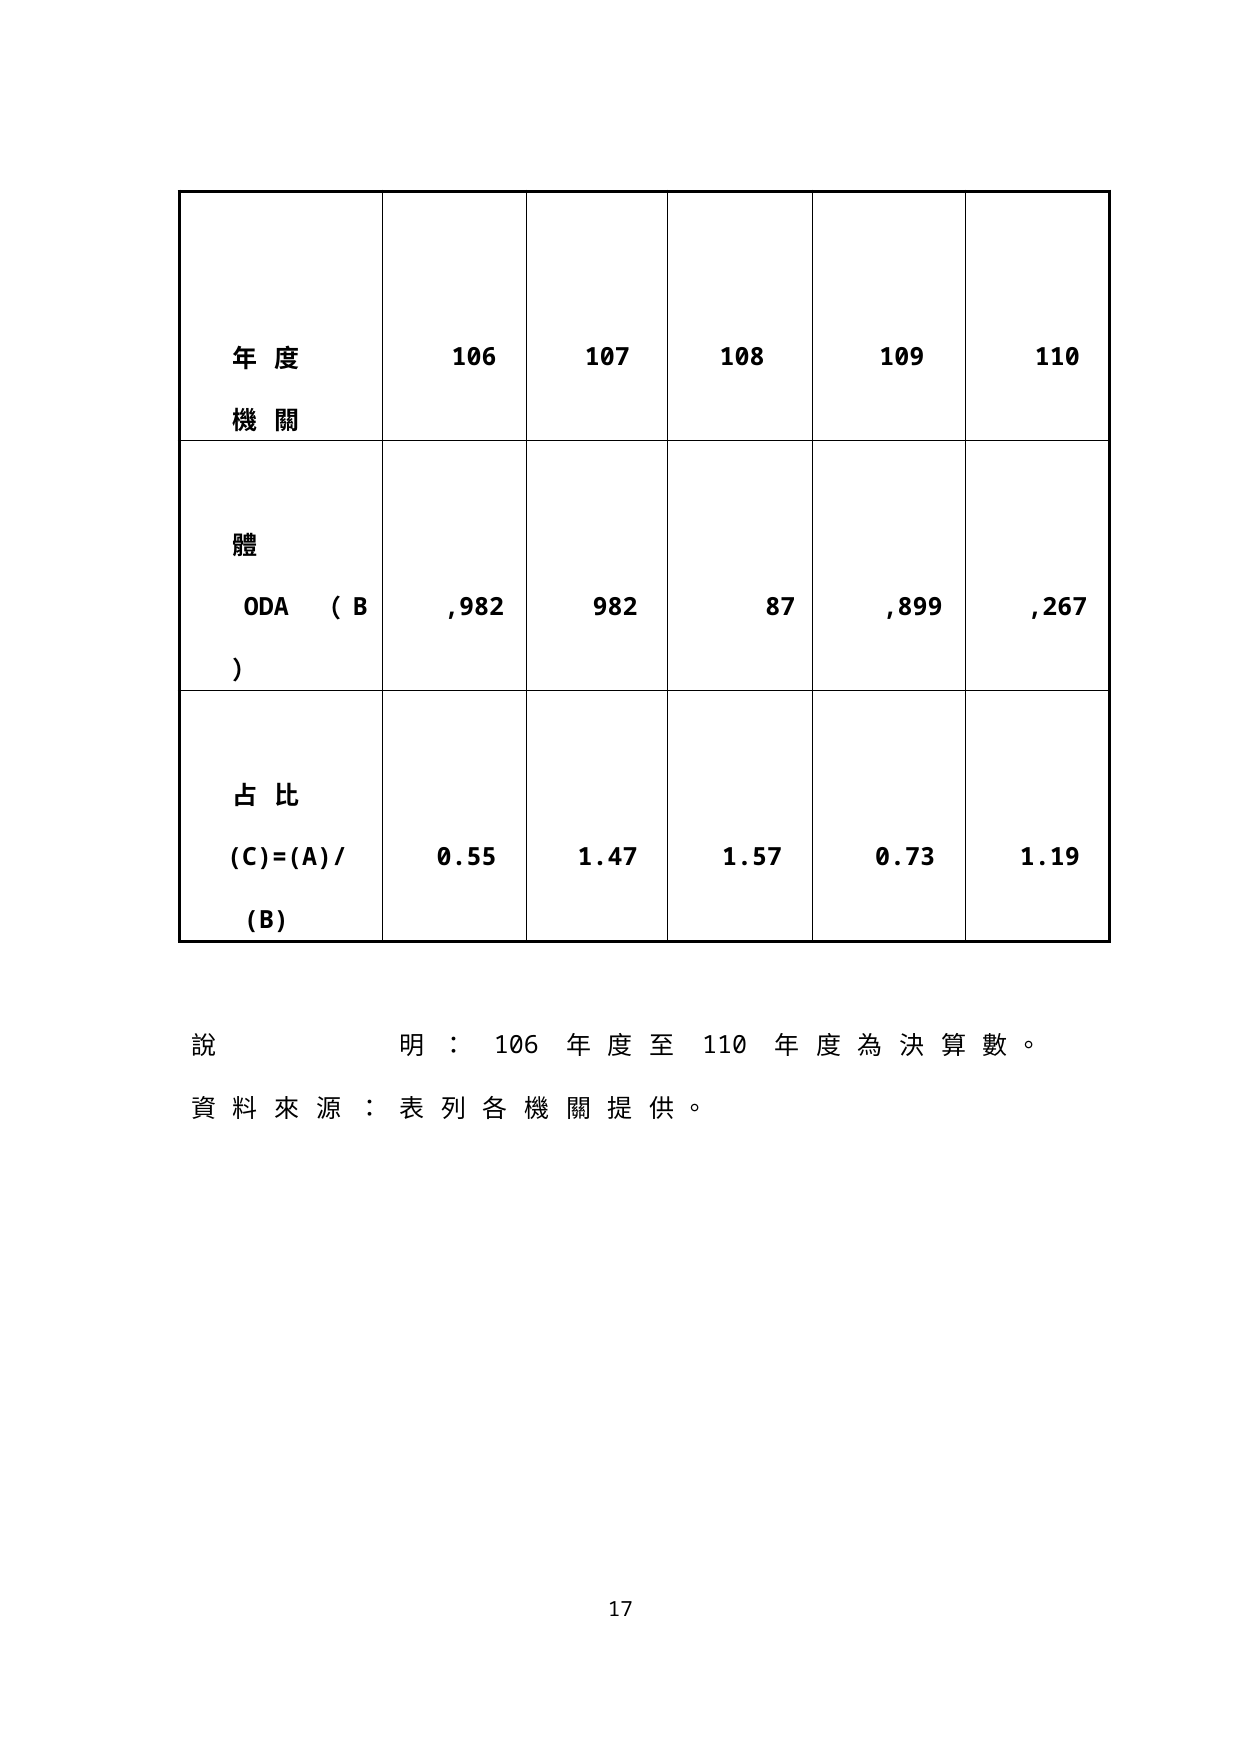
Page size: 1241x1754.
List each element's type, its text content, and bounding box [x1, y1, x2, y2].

table_header 107 [527, 193, 667, 439]
table_cell 1.47 [527, 691, 667, 939]
table_cell ,899 [813, 441, 965, 689]
text 資料來源：表列各機關提供。 [168, 1064, 1058, 1127]
table_cell 0.55 [383, 691, 526, 939]
table_cell 占比(C)=(A)/(B) [181, 691, 382, 939]
table_cell 1.19 [966, 691, 1108, 939]
table_cell 982 [527, 441, 667, 689]
table_cell ,267 [966, 441, 1108, 689]
text 說 明：106年度至110年度為決算數。 [168, 1002, 1058, 1064]
table_header 年度 機關 [181, 193, 382, 439]
table_cell ,982 [383, 441, 526, 689]
table_cell 0.73 [813, 691, 965, 939]
table_header 108 [668, 193, 812, 439]
table_cell 體ODA（B） [181, 441, 382, 689]
table_header 106 [383, 193, 526, 439]
table_header 110 [966, 193, 1108, 439]
table_cell 1.57 [668, 691, 812, 939]
table_cell 87 [668, 441, 812, 689]
table_header 109 [813, 193, 965, 439]
